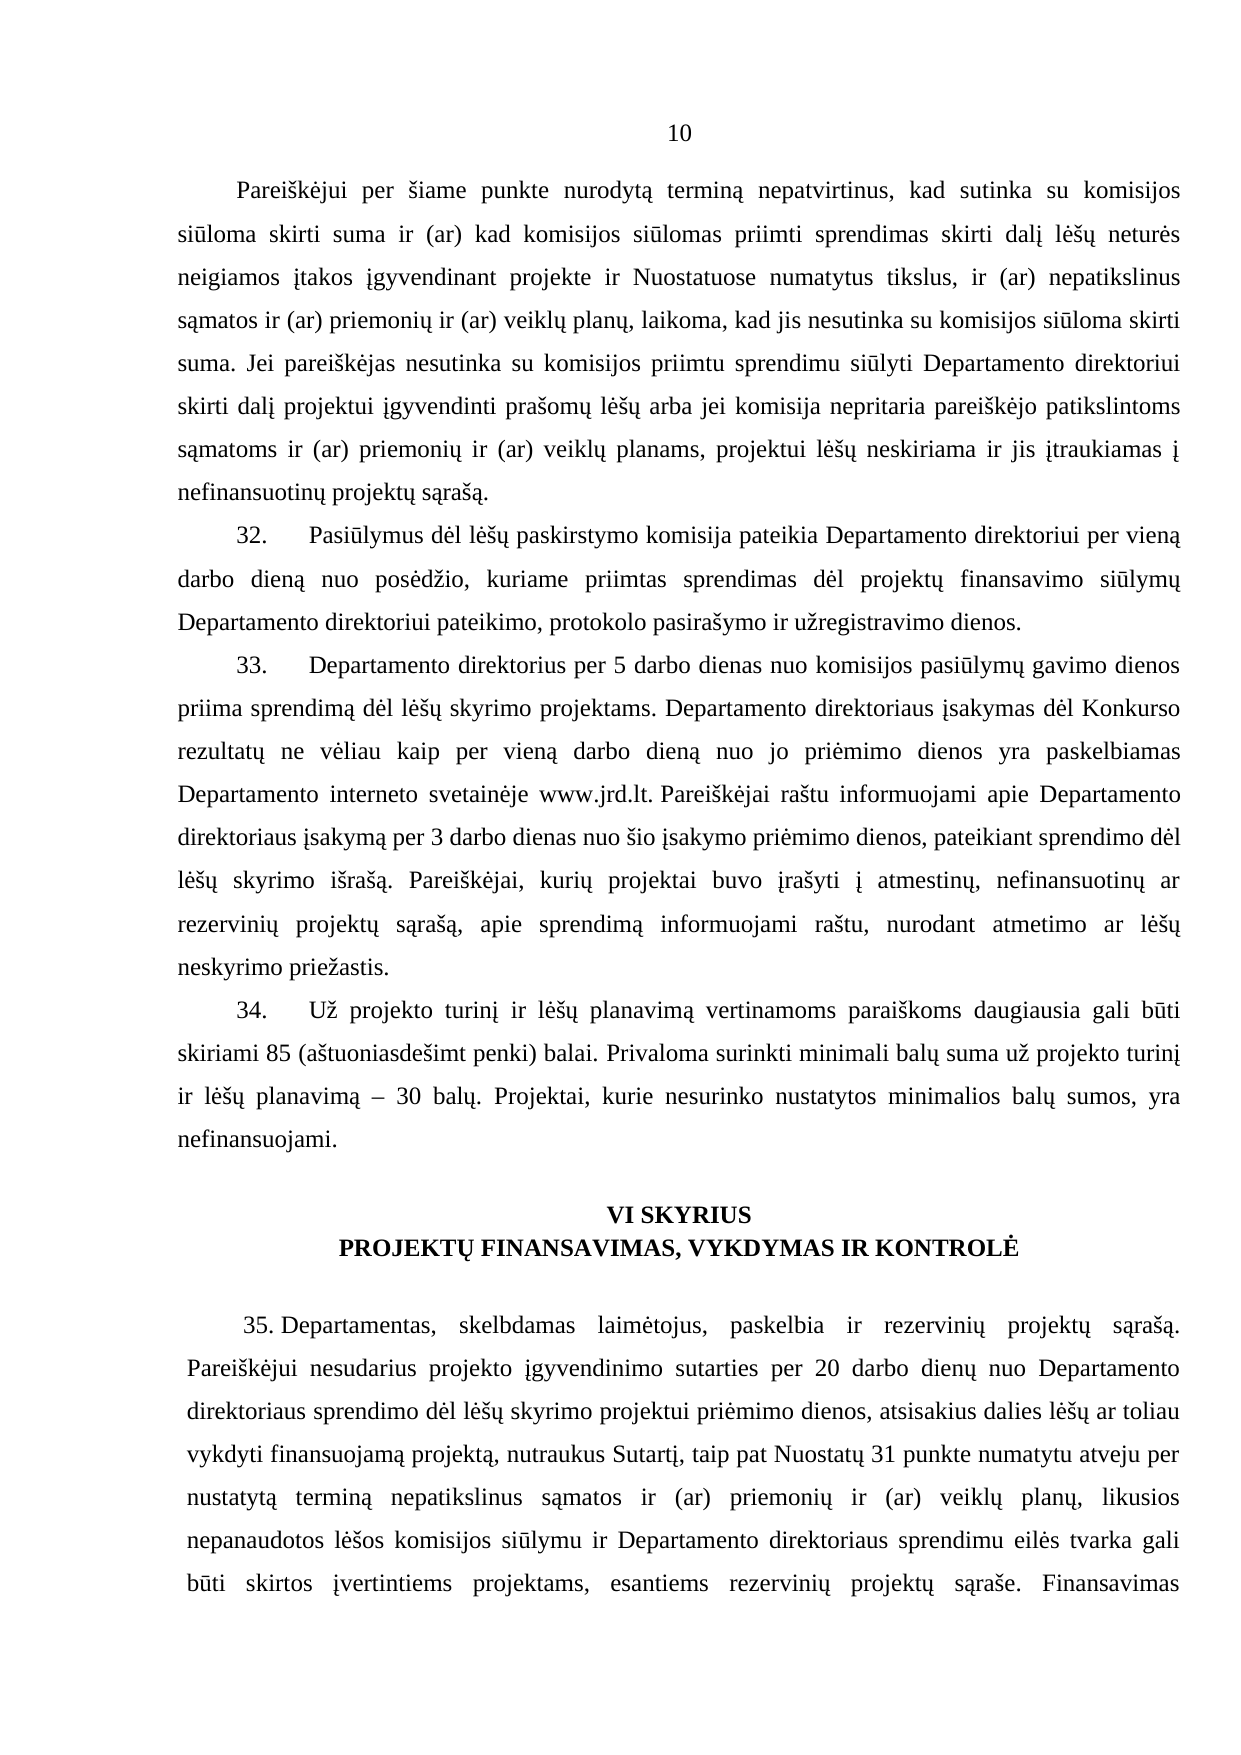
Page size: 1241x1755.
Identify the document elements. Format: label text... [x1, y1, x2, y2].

text 33. Departamento direktorius per 5 darbo dienas nuo komisijos pasiūlymų gavimo dienos priima sprendimą dėl lėšų skyrimo projektams. Departamento direktoriaus įsakymas dėl Konkurso rezultatų ne vėliau kaip per vieną darbo dieną nuo jo priėmimo dienos yra paskelbiamas Departamento interneto svetainėje www.jrd.lt. Pareiškėjai raštu informuojami apie Departamento direktoriaus įsakymą per 3 darbo dienas nuo šio įsakymo priėmimo dienos, pateikiant sprendimo dėl lėšų skyrimo išrašą. Pareiškėjai, kurių projektai buvo įrašyti į atmestinų, nefinansuotinų ar rezervinių projektų sąrašą, apie sprendimą informuojami raštu, nurodant atmetimo ar lėšų neskyrimo priežastis. [177, 650, 1181, 981]
text 32. Pasiūlymus dėl lėšų paskirstymo komisija pateikia Departamento direktoriui per vieną darbo dieną nuo posėdžio, kuriame priimtas sprendimas dėl projektų finansavimo siūlymų Departamento direktoriui pateikimo, protokolo pasirašymo ir užregistravimo dienos. [177, 521, 1181, 636]
text VI SKYRIUS [177, 1201, 1181, 1229]
text Pareiškėjui per šiame punkte nurodytą terminą nepatvirtinus, kad sutinka su komisijos siūloma skirti suma ir (ar) kad komisijos siūlomas priimti sprendimas skirti dalį lėšų neturės neigiamos įtakos įgyvendinant projekte ir Nuostatuose numatytus tikslus, ir (ar) nepatikslinus sąmatos ir (ar) priemonių ir (ar) veiklų planų, laikoma, kad jis nesutinka su komisijos siūloma skirti suma. Jei pareiškėjas nesutinka su komisijos priimtu sprendimu siūlyti Departamento direktoriui skirti dalį projektui įgyvendinti prašomų lėšų arba jei komisija nepritaria pareiškėjo patikslintoms sąmatoms ir (ar) priemonių ir (ar) veiklų planams, projektui lėšų neskiriama ir jis įtraukiamas į nefinansuotinų projektų sąrašą. [177, 176, 1181, 506]
text PROJEKTŲ FINANSAVIMAS, VYKDYMAS IR KONTROLĖ [177, 1233, 1181, 1262]
text 35. Departamentas, skelbdamas laimėtojus, paskelbia ir rezervinių projektų sąrašą. Pareiškėjui nesudarius projekto įgyvendinimo sutarties per 20 darbo dienų nuo Departamento direktoriaus sprendimo dėl lėšų skyrimo projektui priėmimo dienos, atsisakius dalies lėšų ar toliau vykdyti finansuojamą projektą, nutraukus Sutartį, taip pat Nuostatų 31 punkte numatytu atveju per nustatytą terminą nepatikslinus sąmatos ir (ar) priemonių ir (ar) veiklų planų, likusios nepanaudotos lėšos komisijos siūlymu ir Departamento direktoriaus sprendimu eilės tvarka gali būti skirtos įvertintiems projektams, esantiems rezervinių projektų sąraše. Finansavimas [187, 1310, 1181, 1597]
text 34. Už projekto turinį ir lėšų planavimą vertinamoms paraiškoms daugiausia gali būti skiriami 85 (aštuoniasdešimt penki) balai. Privaloma surinkti minimali balų suma už projekto turinį ir lėšų planavimą – 30 balų. Projektai, kurie nesurinko nustatytos minimalios balų sumos, yra nefinansuojami. [177, 995, 1181, 1153]
